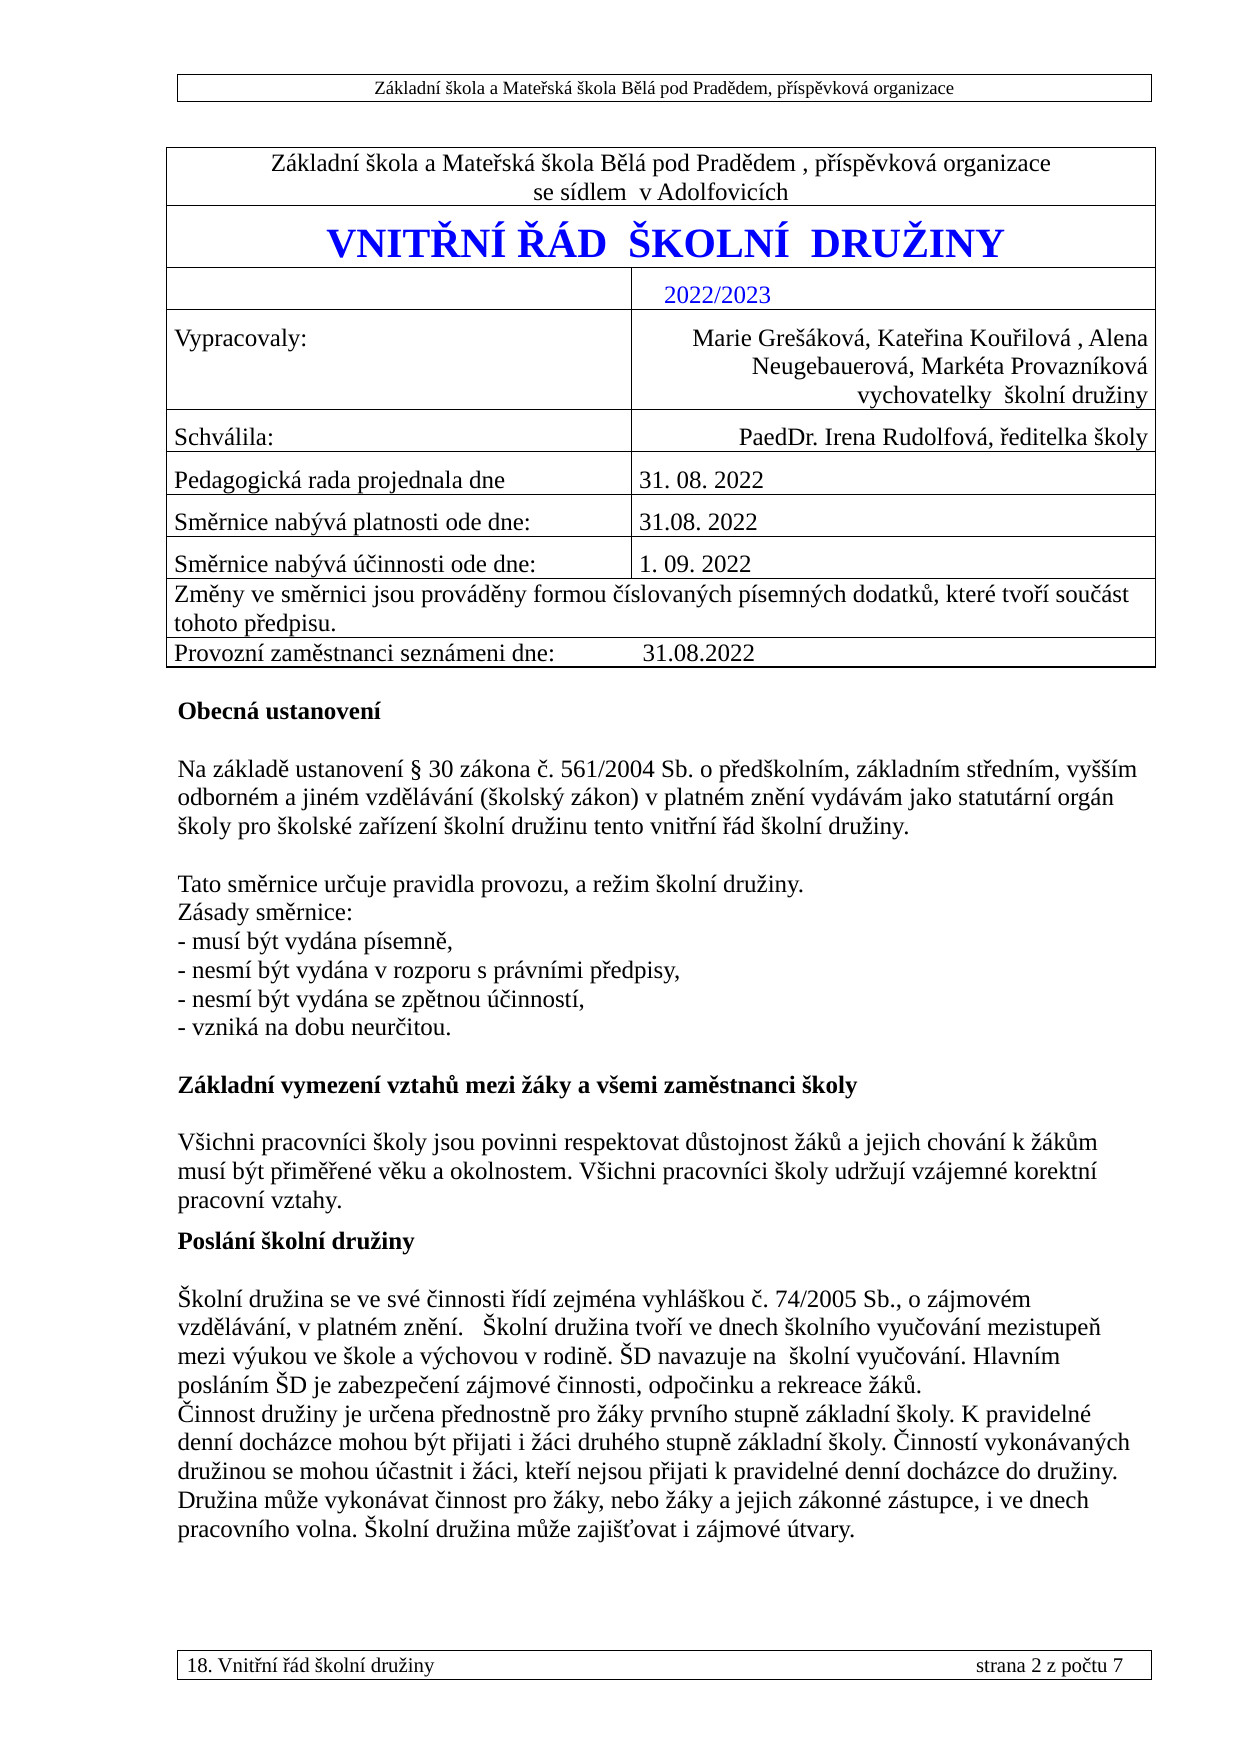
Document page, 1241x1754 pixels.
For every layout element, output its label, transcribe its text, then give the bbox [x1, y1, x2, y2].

table_cell VNITŘNÍ ŘÁD ŠKOLNÍ DRUŽINY [167, 206, 1155, 267]
table_cell Směrnice nabývá platnosti ode dne: [167, 495, 631, 536]
text Činnost družiny je určena přednostně pro žáky prvního stupně základní školy. K pravidelné denní docházce mohou být přijati i žáci druhého stupně základní školy. Činností vykonávaných družinou se mohou účastnit i žáci, kteří nejsou přijati k pravidelné denní docházce do družiny. Družina může vykonávat činnost pro žáky, nebo žáky a jejich zákonné zástupce, i ve dnech pracovního volna. Školní družina může zajišťovat i zájmové útvary. [177, 1399, 1152, 1542]
table_cell Pedagogická rada projednala dne [167, 452, 631, 493]
text Školní družina se ve své činnosti řídí zejména vyhláškou č. 74/2005 Sb., o zájmovém vzdělávání, v platném znění. Školní družina tvoří ve dnech školního vyučování mezistupeň mezi výukou ve škole a výchovou v rodině. ŠD navazuje na školní vyučování. Hlavním posláním ŠD je zabezpečení zájmové činnosti, odpočinku a rekreace žáků. [177, 1284, 1152, 1399]
text Zásady směrnice: [177, 897, 1152, 926]
table_cell Schválila: [167, 410, 631, 451]
table_cell Vypracovaly: [167, 310, 631, 409]
table_cell PaedDr. Irena Rudolfová, ředitelka školy [632, 410, 1155, 451]
table_cell 31.08. 2022 [632, 495, 1155, 536]
table_header Základní škola a Mateřská škola Bělá pod Pradědem , příspěvková organizace se sídlem v Adolfovicích [167, 148, 1155, 205]
table_cell 1. 09. 2022 [632, 537, 1155, 578]
text Obecná ustanovení [177, 696, 1152, 725]
subtitle Poslání školní družiny [177, 1226, 1152, 1255]
table_cell 2022/2023 [632, 268, 1155, 309]
text Na základě ustanovení § 30 zákona č. 561/2004 Sb. o předškolním, základním středním, vyšším odborném a jiném vzdělávání (školský zákon) v platném znění vydávám jako statutární orgán školy pro školské zařízení školní družinu tento vnitřní řád školní družiny. [177, 754, 1152, 840]
text Základní vymezení vztahů mezi žáky a všemi zaměstnanci školy [177, 1070, 1152, 1099]
table_cell 31. 08. 2022 [632, 452, 1155, 493]
table_cell [167, 268, 631, 309]
table_cell Provozní zaměstnanci seznámeni dne: 31.08.2022 [167, 638, 1155, 666]
text - musí být vydána písemně, - nesmí být vydána v rozporu s právními předpisy, - nesmí být vydána se zpětnou účinností, - vzniká na dobu neurčitou. [177, 926, 1152, 1041]
table_cell Změny ve směrnici jsou prováděny formou číslovaných písemných dodatků, které tvoří součást tohoto předpisu. [167, 579, 1155, 637]
table_cell Směrnice nabývá účinnosti ode dne: [167, 537, 631, 578]
table_cell Marie Grešáková, Kateřina Kouřilová , Alena Neugebauerová, Markéta Provazníková vychovatelky školní družiny [632, 310, 1155, 409]
text Všichni pracovníci školy jsou povinni respektovat důstojnost žáků a jejich chování k žákům musí být přiměřené věku a okolnostem. Všichni pracovníci školy udržují vzájemné korektní pracovní vztahy. [177, 1127, 1152, 1214]
text Tato směrnice určuje pravidla provozu, a režim školní družiny. [177, 869, 1152, 897]
